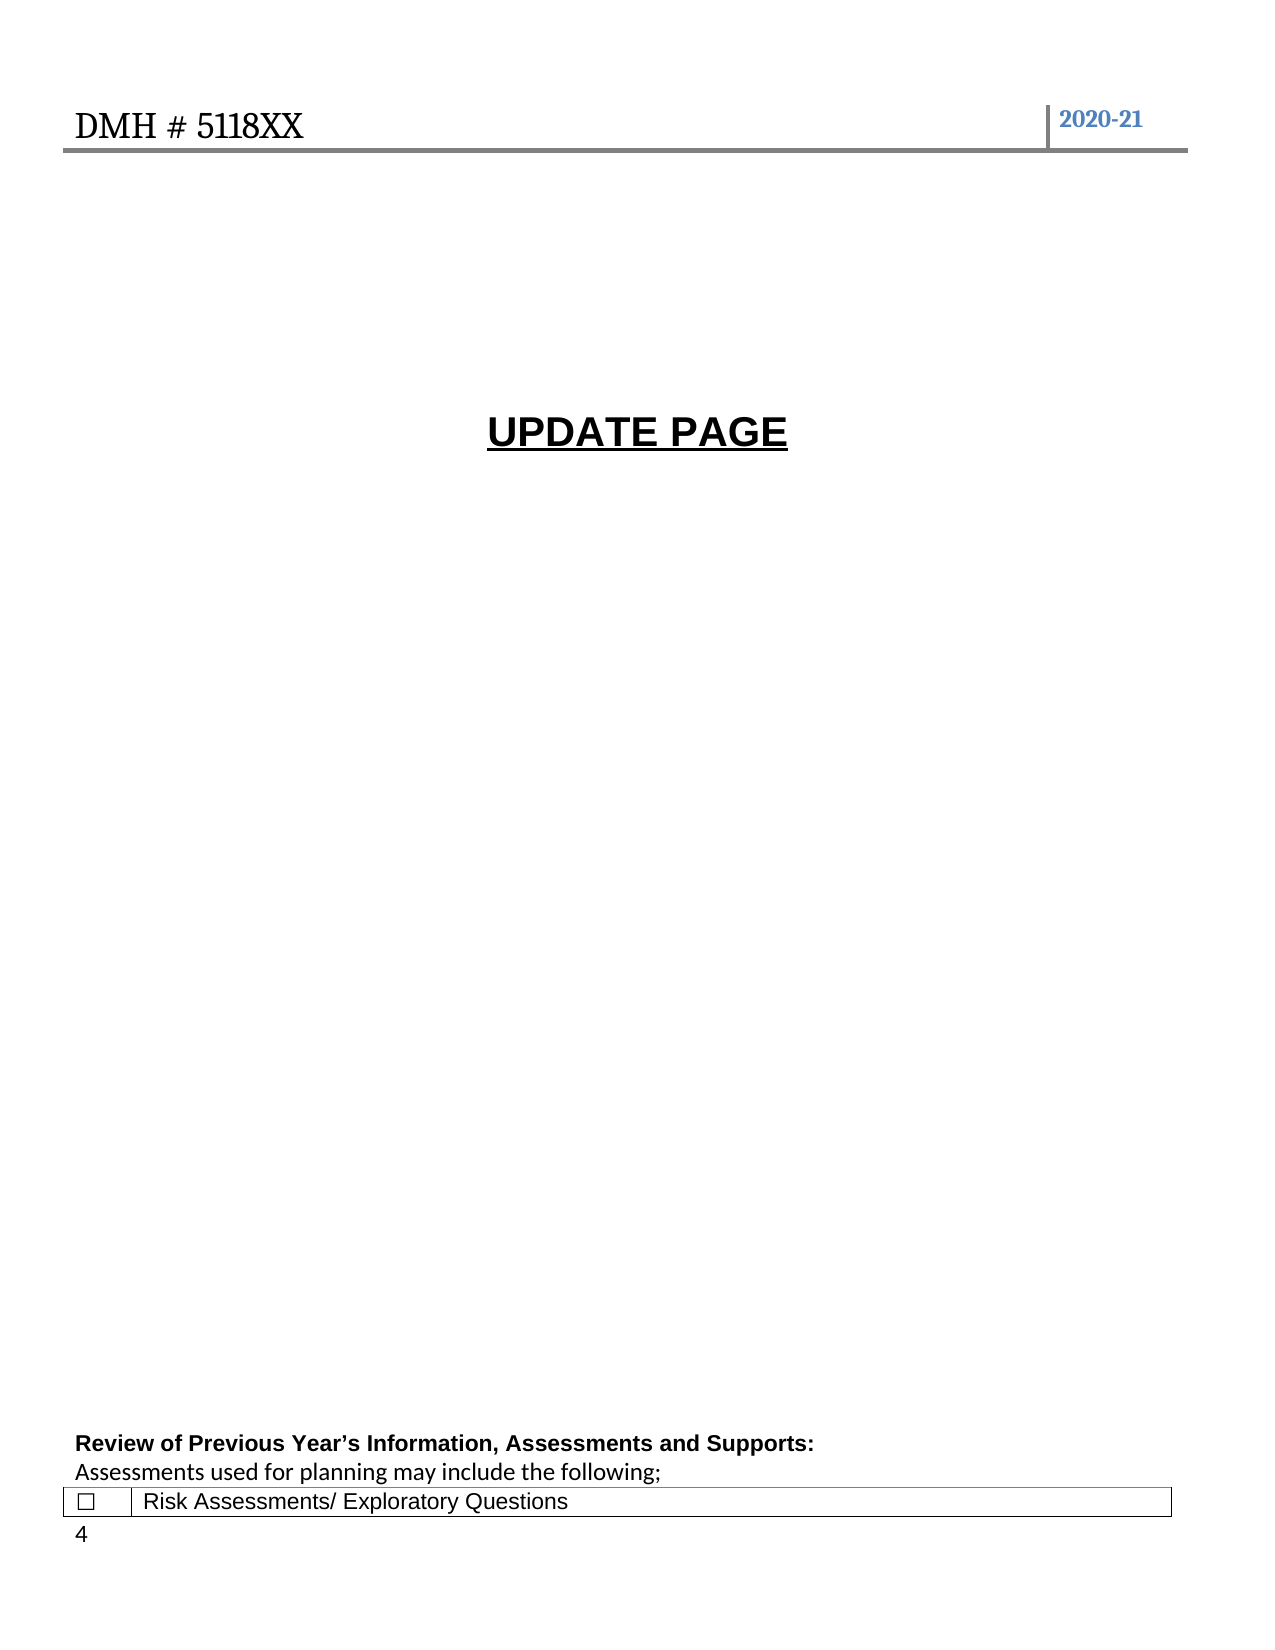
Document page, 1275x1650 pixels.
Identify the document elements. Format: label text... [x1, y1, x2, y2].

text UPDATE PAGE [75, 407, 1200, 455]
text Assessments used for planning may include the following; [75, 1456, 1200, 1487]
table_header Risk Assessments/ Exploratory Questions [132, 1488, 1171, 1516]
text Review of Previous Year’s Information, Assessments and Supports: [75, 1430, 1200, 1456]
table_header ☐ [64, 1488, 131, 1516]
